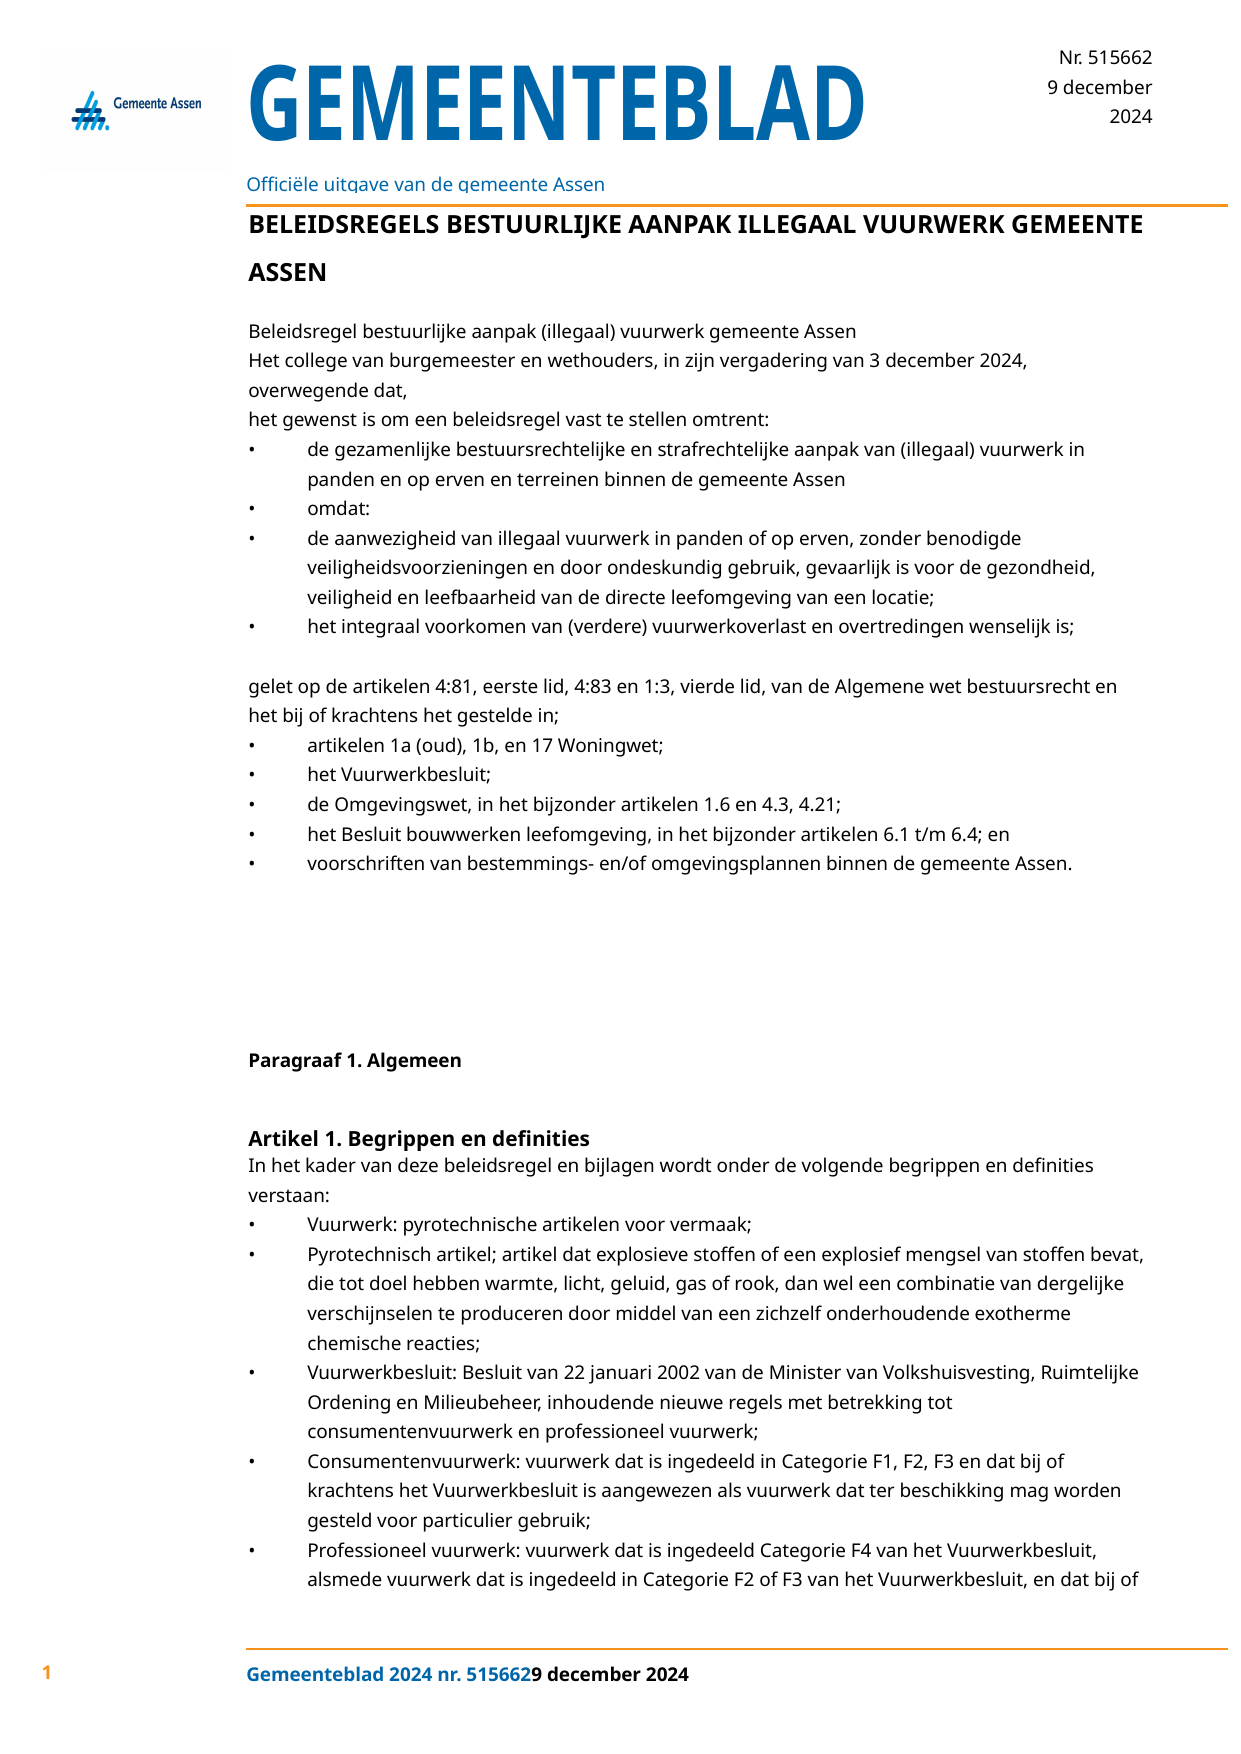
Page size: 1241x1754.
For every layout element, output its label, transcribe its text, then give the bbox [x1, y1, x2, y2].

list voorschriften van bestemmings- en/of omgevingsplannen binnen de gemeente Assen. [248, 850, 1152, 876]
list Vuurwerkbesluit: Besluit van 22 januari 2002 van de Minister van Volkshuisvesting, Ruimtelijke Ordening en Milieubeheer, inhoudende nieuwe regels met betrekking tot consumentenvuurwerk en professioneel vuurwerk; [248, 1359, 1152, 1444]
list het Besluit bouwwerken leefomgeving, in het bijzonder artikelen 6.1 t/m 6.4; en [248, 821, 1152, 847]
text het gewenst is om een beleidsregel vast te stellen omtrent: [248, 407, 1152, 432]
list het integraal voorkomen van (verdere) vuurwerkoverlast en overtredingen wenselijk is; [248, 614, 1152, 639]
text overwegende dat, [248, 377, 1152, 403]
list Consumentenvuurwerk: vuurwerk dat is ingedeeld in Categorie F1, F2, F3 en dat bij of krachtens het Vuurwerkbesluit is aangewezen als vuurwerk dat ter beschikking mag worden gesteld voor particulier gebruik; [248, 1448, 1152, 1533]
list de gezamenlijke bestuursrechtelijke en strafrechtelijke aanpak van (illegaal) vuurwerk in panden en op erven en terreinen binnen de gemeente Assen [248, 436, 1152, 492]
list artikelen 1a (oud), 1b, en 17 Woningwet; [248, 732, 1152, 758]
text In het kader van deze beleidsregel en bijlagen wordt onder de volgende begrippen en definities verstaan: [248, 1152, 1152, 1207]
text Artikel 1. Begrippen en definities [248, 1124, 1152, 1152]
text gelet op de artikelen 4:81, eerste lid, 4:83 en 1:3, vierde lid, van de Algemene wet bestuursrecht en het bij of krachtens het gestelde in; [248, 673, 1152, 728]
list Professioneel vuurwerk: vuurwerk dat is ingedeeld Categorie F4 van het Vuurwerkbesluit, alsmede vuurwerk dat is ingedeeld in Categorie F2 of F3 van het Vuurwerkbesluit, en dat bij of [248, 1537, 1152, 1592]
picture [41, 47, 231, 172]
list Pyrotechnisch artikel; artikel dat explosieve stoffen of een explosief mengsel van stoffen bevat, die tot doel hebben warmte, licht, geluid, gas of rook, dan wel een combinatie van dergelijke verschijnselen te produceren door middel van een zichzelf onderhoudende exotherme chemische reacties; [248, 1241, 1152, 1355]
text Het college van burgemeester en wethouders, in zijn vergadering van 3 december 2024, [248, 347, 1152, 373]
text BELEIDSREGELS BESTUURLIJKE AANPAK ILLEGAAL VUURWERK GEMEENTE ASSEN [248, 207, 1152, 288]
text Paragraaf 1. Algemeen [248, 1048, 1152, 1073]
text Beleidsregel bestuurlijke aanpak (illegaal) vuurwerk gemeente Assen [248, 318, 1152, 344]
list omdat: [248, 495, 1152, 521]
list Vuurwerk: pyrotechnische artikelen voor vermaak; [248, 1211, 1152, 1237]
list de Omgevingswet, in het bijzonder artikelen 1.6 en 4.3, 4.21; [248, 791, 1152, 817]
list het Vuurwerkbesluit; [248, 762, 1152, 787]
list de aanwezigheid van illegaal vuurwerk in panden of op erven, zonder benodigde veiligheidsvoorzieningen en door ondeskundig gebruik, gevaarlijk is voor de gezondheid, veiligheid en leefbaarheid van de directe leefomgeving van een locatie; [248, 525, 1152, 610]
